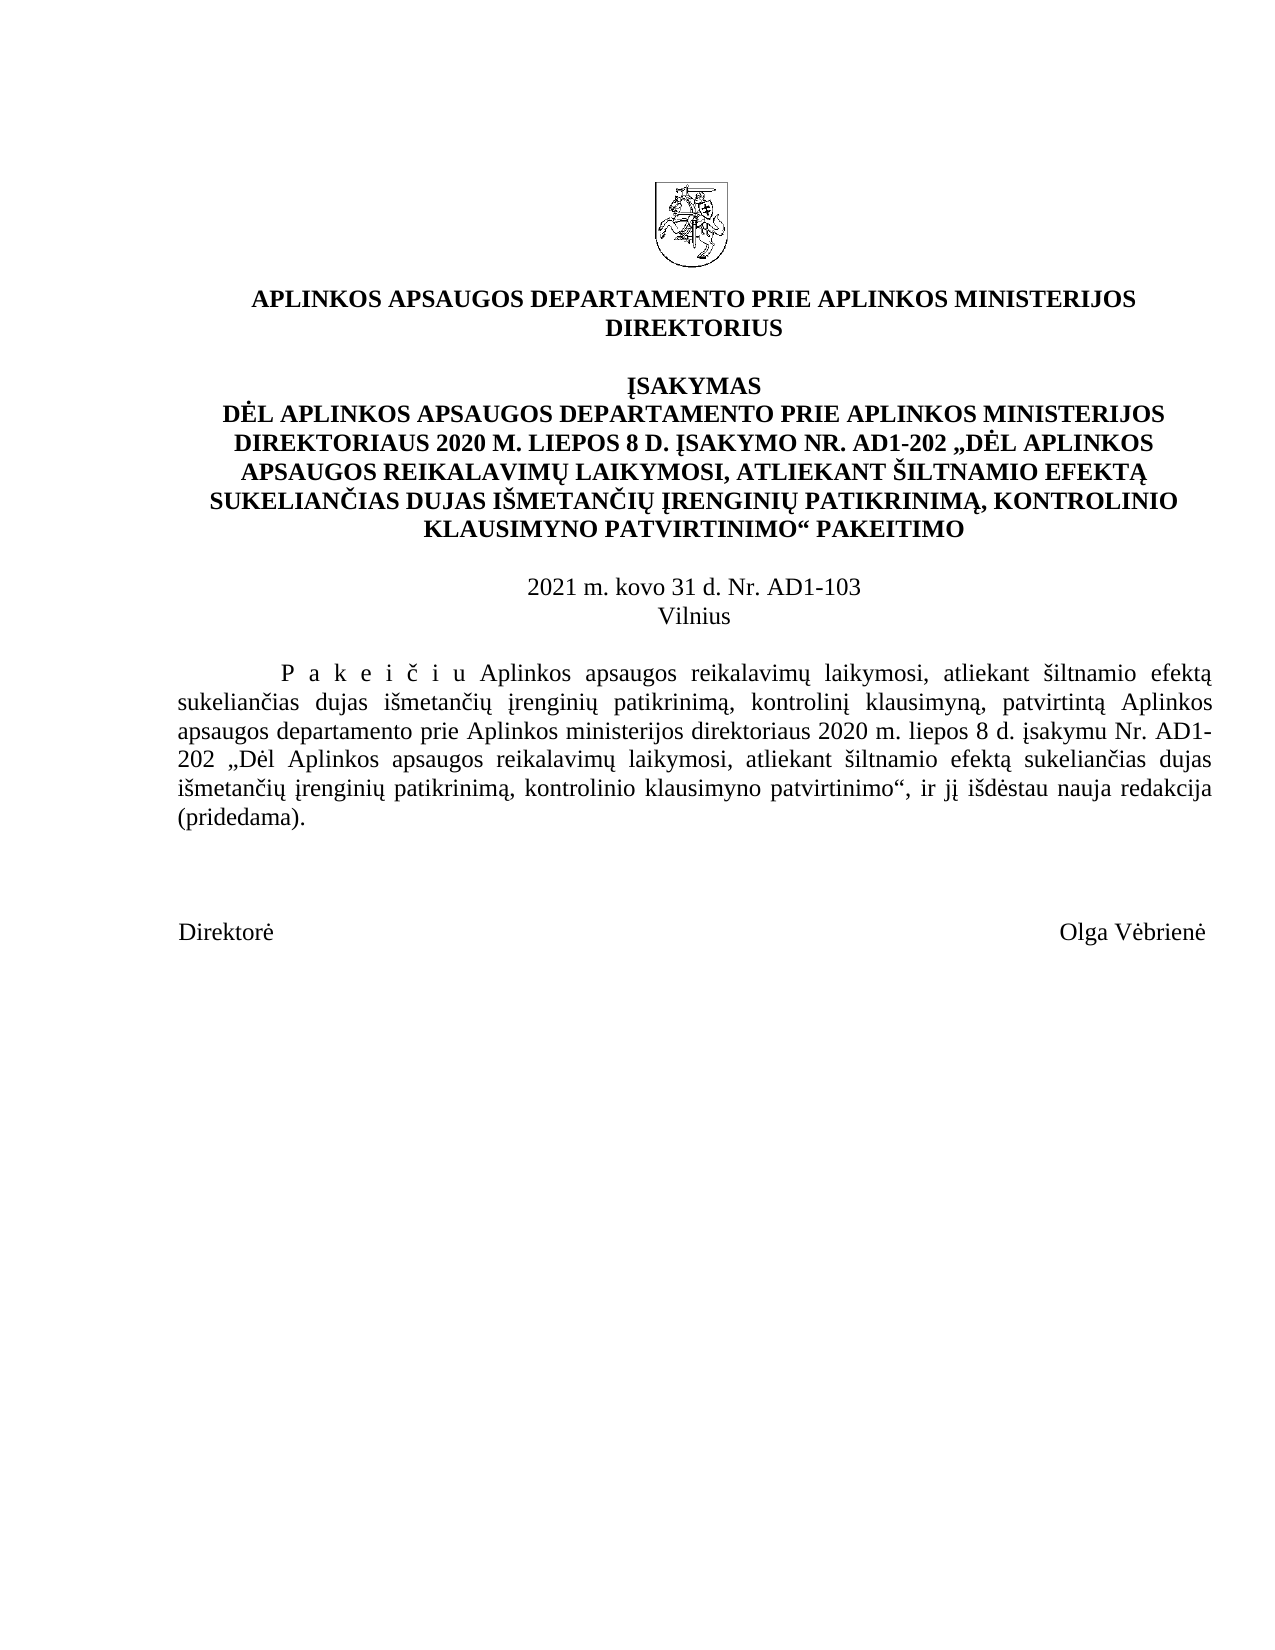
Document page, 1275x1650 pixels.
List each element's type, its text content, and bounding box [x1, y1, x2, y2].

text DĖL APLINKOS APSAUGOS DEPARTAMENTO PRIE APLINKOS MINISTERIJOS DIREKTORIAUS 2020 M. LIEPOS 8 D. ĮSAKYMO NR. AD1-202 „DĖL APLINKOS APSAUGOS REIKALAVIMŲ LAIKYMOSI, ATLIEKANT ŠILTNAMIO EFEKTĄ SUKELIANČIAS DUJAS IŠMETANČIŲ ĮRENGINIŲ PATIKRINIMĄ, KONTROLINIO KLAUSIMYNO PATVIRTINIMO“ PAKEITIMO [177, 399, 1211, 543]
text direktorius [177, 313, 1211, 342]
text Vilnius [177, 601, 1211, 629]
text ĮSAKYMAS [177, 371, 1211, 399]
text P a k e i č i u Aplinkos apsaugos reikalavimų laikymosi, atliekant šiltnamio efektą sukeliančias dujas išmetančių įrenginių patikrinimą, kontrolinį klausimyną, patvirtintą Aplinkos apsaugos departamento prie Aplinkos ministerijos direktoriaus 2020 m. liepos 8 d. įsakymu Nr. AD1-202 „Dėl Aplinkos apsaugos reikalavimų laikymosi, atliekant šiltnamio efektą sukeliančias dujas išmetančių įrenginių patikrinimą, kontrolinio klausimyno patvirtinimo“, ir jį išdėstau nauja redakcija (pridedama). [177, 658, 1213, 831]
text APLINKOS APSAUGOS DEPARTAMENTo PRIE APLINKOS MINISTERIJOS [177, 284, 1211, 313]
text 2021 m. kovo 31 d. Nr. AD1-103 [177, 572, 1211, 601]
text Direktorė Olga Vėbrienė [178, 917, 1207, 946]
